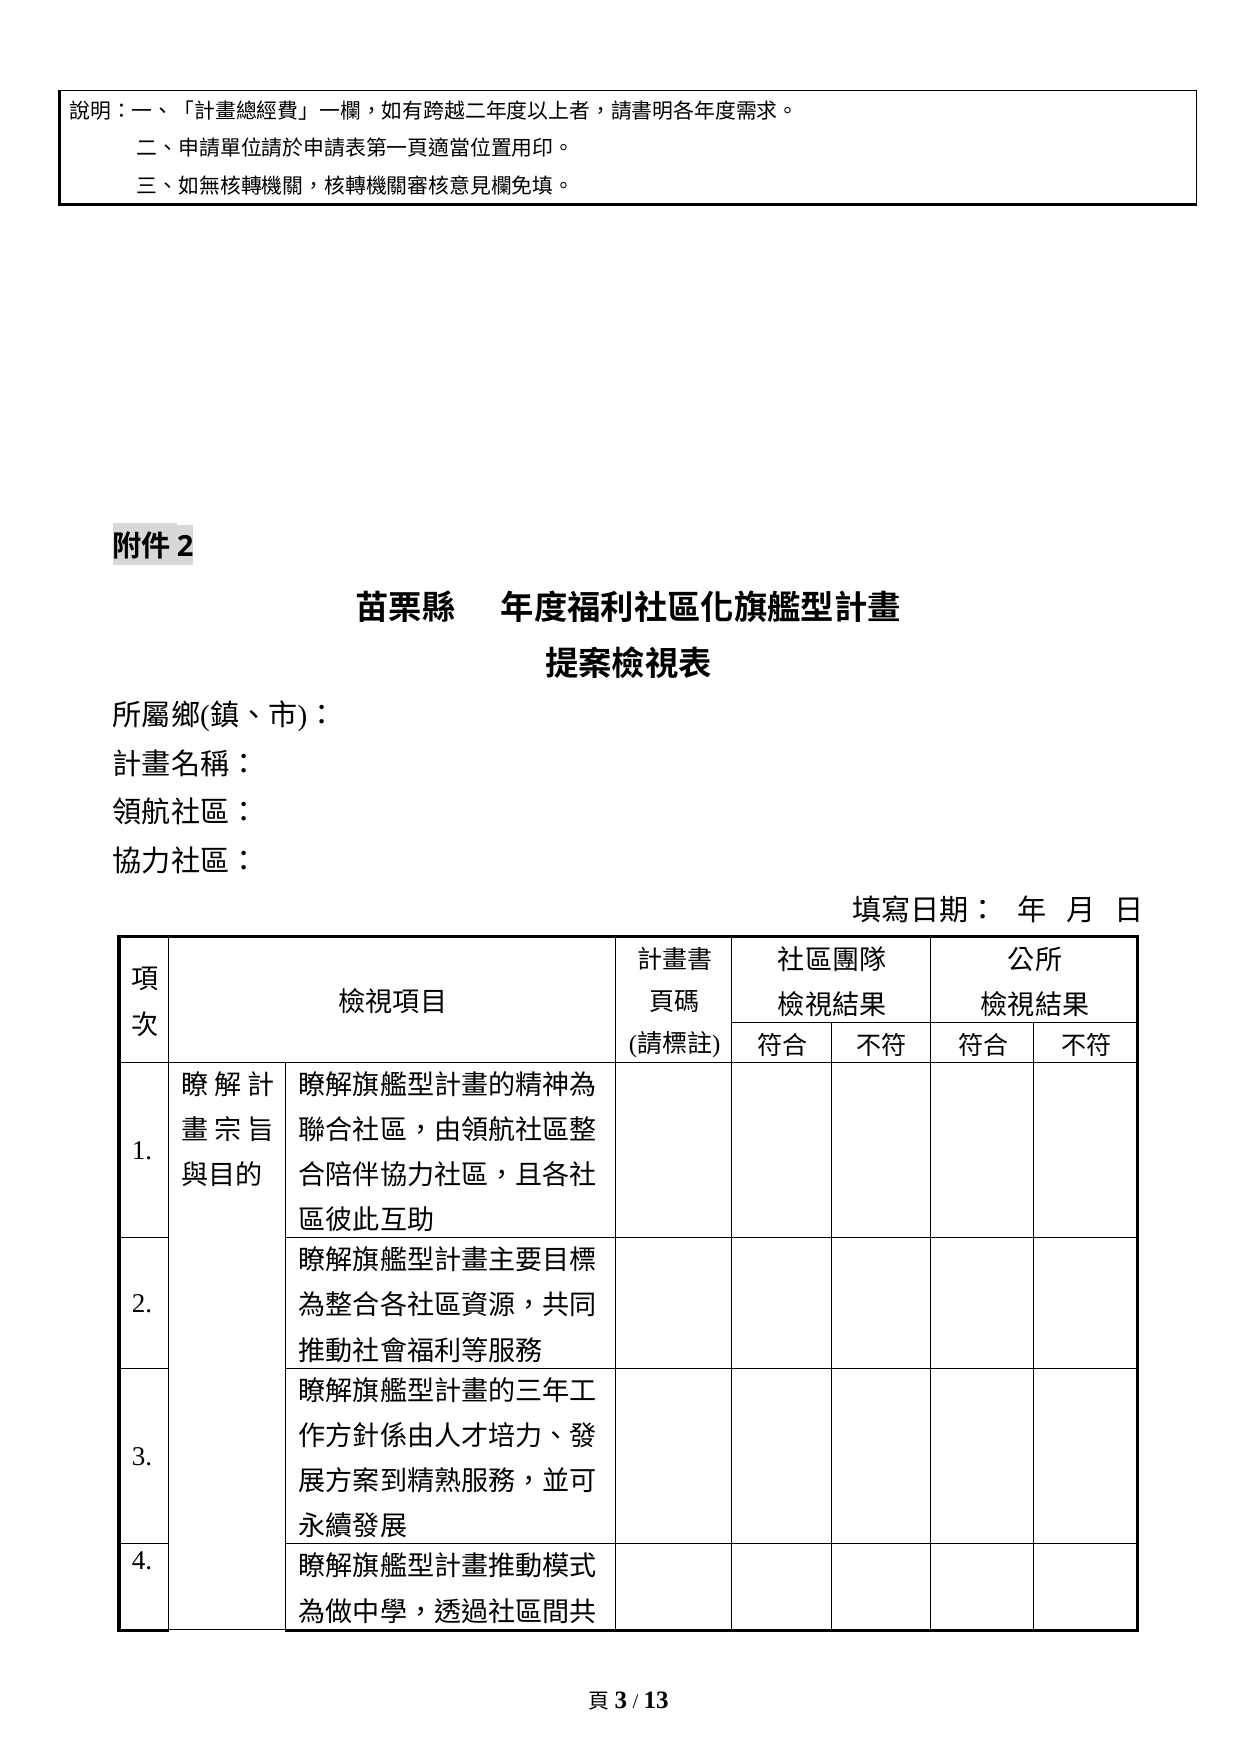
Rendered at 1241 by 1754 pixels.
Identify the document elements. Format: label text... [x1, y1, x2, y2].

text 協力社區： [112, 838, 1144, 880]
table_cell [121, 1063, 168, 1237]
table_cell 瞭解旗艦型計畫推動模式為做中學，透過社區間共 [286, 1544, 615, 1629]
table_cell [1034, 1238, 1136, 1368]
table_cell 瞭解旗艦型計畫主要目標為整合各社區資源，共同推動社會福利等服務 [286, 1238, 615, 1368]
table_cell [931, 1238, 1033, 1368]
text 填寫日期： 年 月 日 [112, 886, 1144, 928]
text 提案檢視表 [112, 637, 1144, 685]
table_cell [616, 1063, 731, 1237]
table_cell 符合 [732, 1023, 831, 1062]
table_cell [931, 1369, 1033, 1543]
table_cell [616, 1369, 731, 1543]
table_cell [1034, 1369, 1136, 1543]
table_cell 瞭解計畫宗旨與目的 [169, 1063, 285, 1629]
table_cell 不符 [1034, 1023, 1136, 1062]
table_cell [732, 1369, 831, 1543]
table_cell [616, 1238, 731, 1368]
table_header 檢視項目 [169, 938, 615, 1062]
text 領航社區： [112, 789, 1144, 831]
table_cell [832, 1063, 930, 1237]
table_cell 瞭解旗艦型計畫的三年工作方針係由人才培力、發展方案到精熟服務，並可永續發展 [286, 1369, 615, 1543]
table_cell [1034, 1063, 1136, 1237]
table_cell [1034, 1544, 1136, 1629]
table_header 計畫書頁碼 (請標註) [616, 938, 731, 1062]
table_cell [732, 1238, 831, 1368]
table_cell [121, 1544, 168, 1629]
table_header 公所 檢視結果 [931, 938, 1136, 1022]
table_cell [121, 1238, 168, 1368]
table_cell [732, 1063, 831, 1237]
table_cell 說明：一、「計畫總經費」一欄，如有跨越二年度以上者，請書明各年度需求。 二、申請單位請於申請表第一頁適當位置用印。 三、如無核轉機關，核轉機關審核意見欄免填。 [61, 91, 1196, 203]
table_cell [832, 1369, 930, 1543]
table_cell [832, 1544, 930, 1629]
table_cell [832, 1238, 930, 1368]
table_cell [931, 1544, 1033, 1629]
table_cell [931, 1063, 1033, 1237]
text 附件2 [112, 506, 1144, 581]
table_cell [616, 1544, 731, 1629]
table_cell 符合 [931, 1023, 1033, 1062]
table_cell 不符 [832, 1023, 930, 1062]
text 所屬鄉(鎮、市)： [112, 692, 1144, 734]
table_cell [732, 1544, 831, 1629]
text 苗栗縣 年度福利社區化旗艦型計畫 [112, 581, 1144, 629]
table_header 項次 [121, 938, 168, 1062]
table_cell [121, 1369, 168, 1543]
table_cell 瞭解旗艦型計畫的精神為聯合社區，由領航社區整合陪伴協力社區，且各社區彼此互助 [286, 1063, 615, 1237]
table_header 社區團隊 檢視結果 [732, 938, 930, 1022]
text 計畫名稱： [112, 741, 1144, 783]
